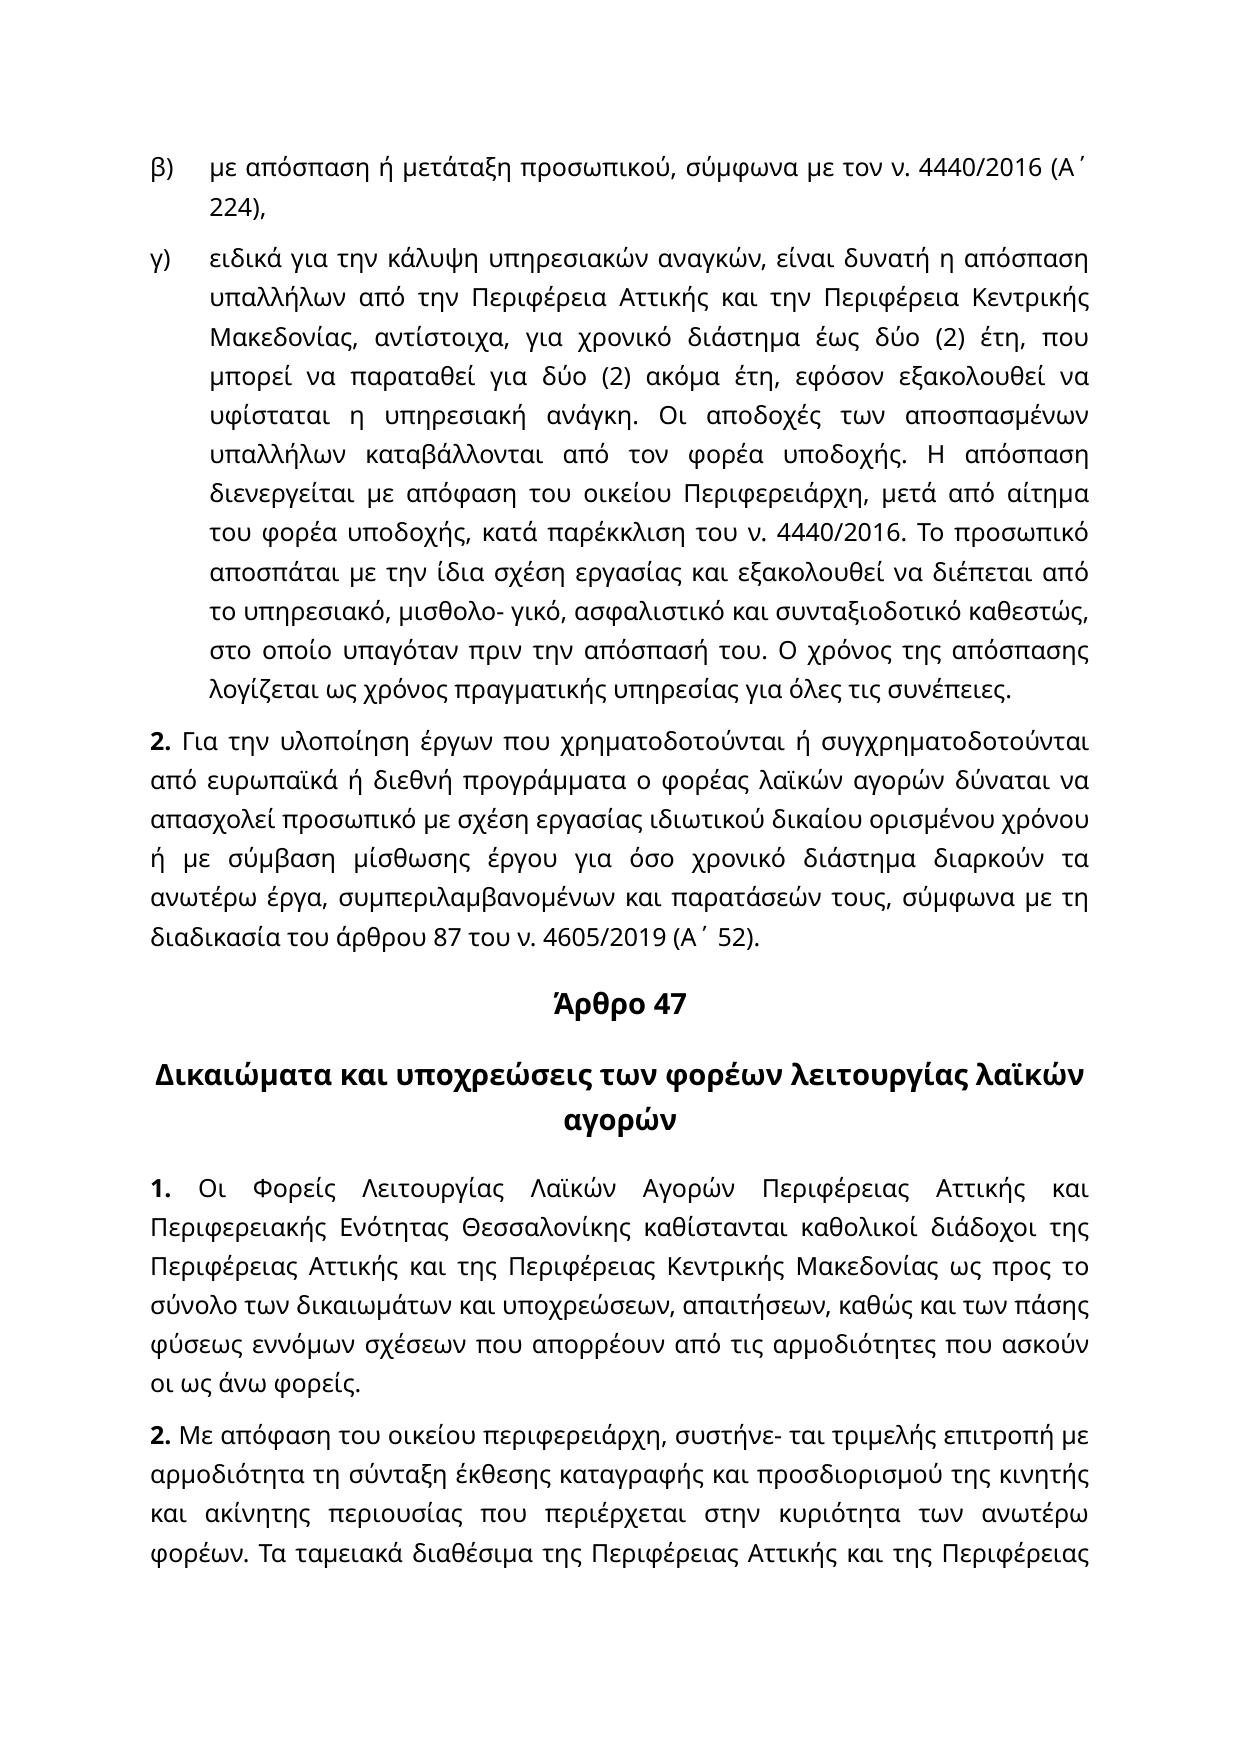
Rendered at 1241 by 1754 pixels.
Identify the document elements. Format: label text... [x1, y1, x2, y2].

text 2. Για την υλοποίηση έργων που χρηματοδοτούνται ή συγχρηματοδοτούνται από ευρωπαϊκά ή διεθνή προγράμματα ο φορέας λαϊκών αγορών δύναται να απασχολεί προσωπικό με σχέση εργασίας ιδιωτικού δικαίου ορισμένου χρόνου ή με σύμβαση μίσθωσης έργου για όσο χρονικό διάστημα διαρκούν τα ανωτέρω έργα, συμπεριλαμβανομένων και παρατάσεών τους, σύμφωνα με τη διαδικασία του άρθρου 87 του ν. 4605/2019 (Α΄ 52). [150, 723, 1090, 953]
text 1. Οι Φορείς Λειτουργίας Λαϊκών Αγορών Περιφέρειας Αττικής και Περιφερειακής Ενότητας Θεσσαλονίκης καθίστανται καθολικοί διάδοχοι της Περιφέρειας Αττικής και της Περιφέρειας Κεντρικής Μακεδονίας ως προς το σύνολο των δικαιωμάτων και υποχρεώσεων, απαιτήσεων, καθώς και των πάσης φύσεως εννόμων σχέσεων που απορρέουν από τις αρμοδιότητες που ασκούν οι ως άνω φορείς. [150, 1170, 1090, 1400]
list γ) ειδικά για την κάλυψη υπηρεσιακών αναγκών, είναι δυνατή η απόσπαση υπαλλήλων από την Περιφέρεια Αττικής και την Περιφέρεια Κεντρικής Μακεδονίας, αντίστοιχα, για χρονικό διάστημα έως δύο (2) έτη, που μπορεί να παραταθεί για δύο (2) ακόμα έτη, εφόσον εξακολουθεί να υφίσταται η υπηρεσιακή ανάγκη. Οι αποδοχές των αποσπασμένων υπαλλήλων καταβάλλονται από τον φορέα υποδοχής. Η απόσπαση διενεργείται με απόφαση του οικείου Περιφερειάρχη, μετά από αίτημα του φορέα υποδοχής, κατά παρέκκλιση του ν. 4440/2016. Το προσωπικό αποσπάται με την ίδια σχέση εργασίας και εξακολουθεί να διέπεται από το υπηρεσιακό, μισθολο- γικό, ασφαλιστικό και συνταξιοδοτικό καθεστώς, στο οποίο υπαγόταν πριν την απόσπασή του. Ο χρόνος της απόσπασης λογίζεται ως χρόνος πραγματικής υπηρεσίας για όλες τις συνέπειες. [150, 241, 1090, 706]
subtitle Δικαιώματα και υποχρεώσεις των φορέων λειτουργίας λαϊκών αγορών [150, 1054, 1090, 1139]
text 2. Με απόφαση του οικείου περιφερειάρχη, συστήνε- ται τριμελής επιτροπή με αρμοδιότητα τη σύνταξη έκθεσης καταγραφής και προσδιορισμού της κινητής και ακίνητης περιουσίας που περιέρχεται στην κυριότητα των ανωτέρω φορέων. Τα ταμειακά διαθέσιμα της Περιφέρειας Αττικής και της Περιφέρειας [150, 1418, 1090, 1569]
subtitle Άρθρο 47 [150, 983, 1090, 1023]
list β) με απόσπαση ή μετάταξη προσωπικού, σύμφωνα με τον ν. 4440/2016 (Α΄ 224), [150, 150, 1090, 223]
